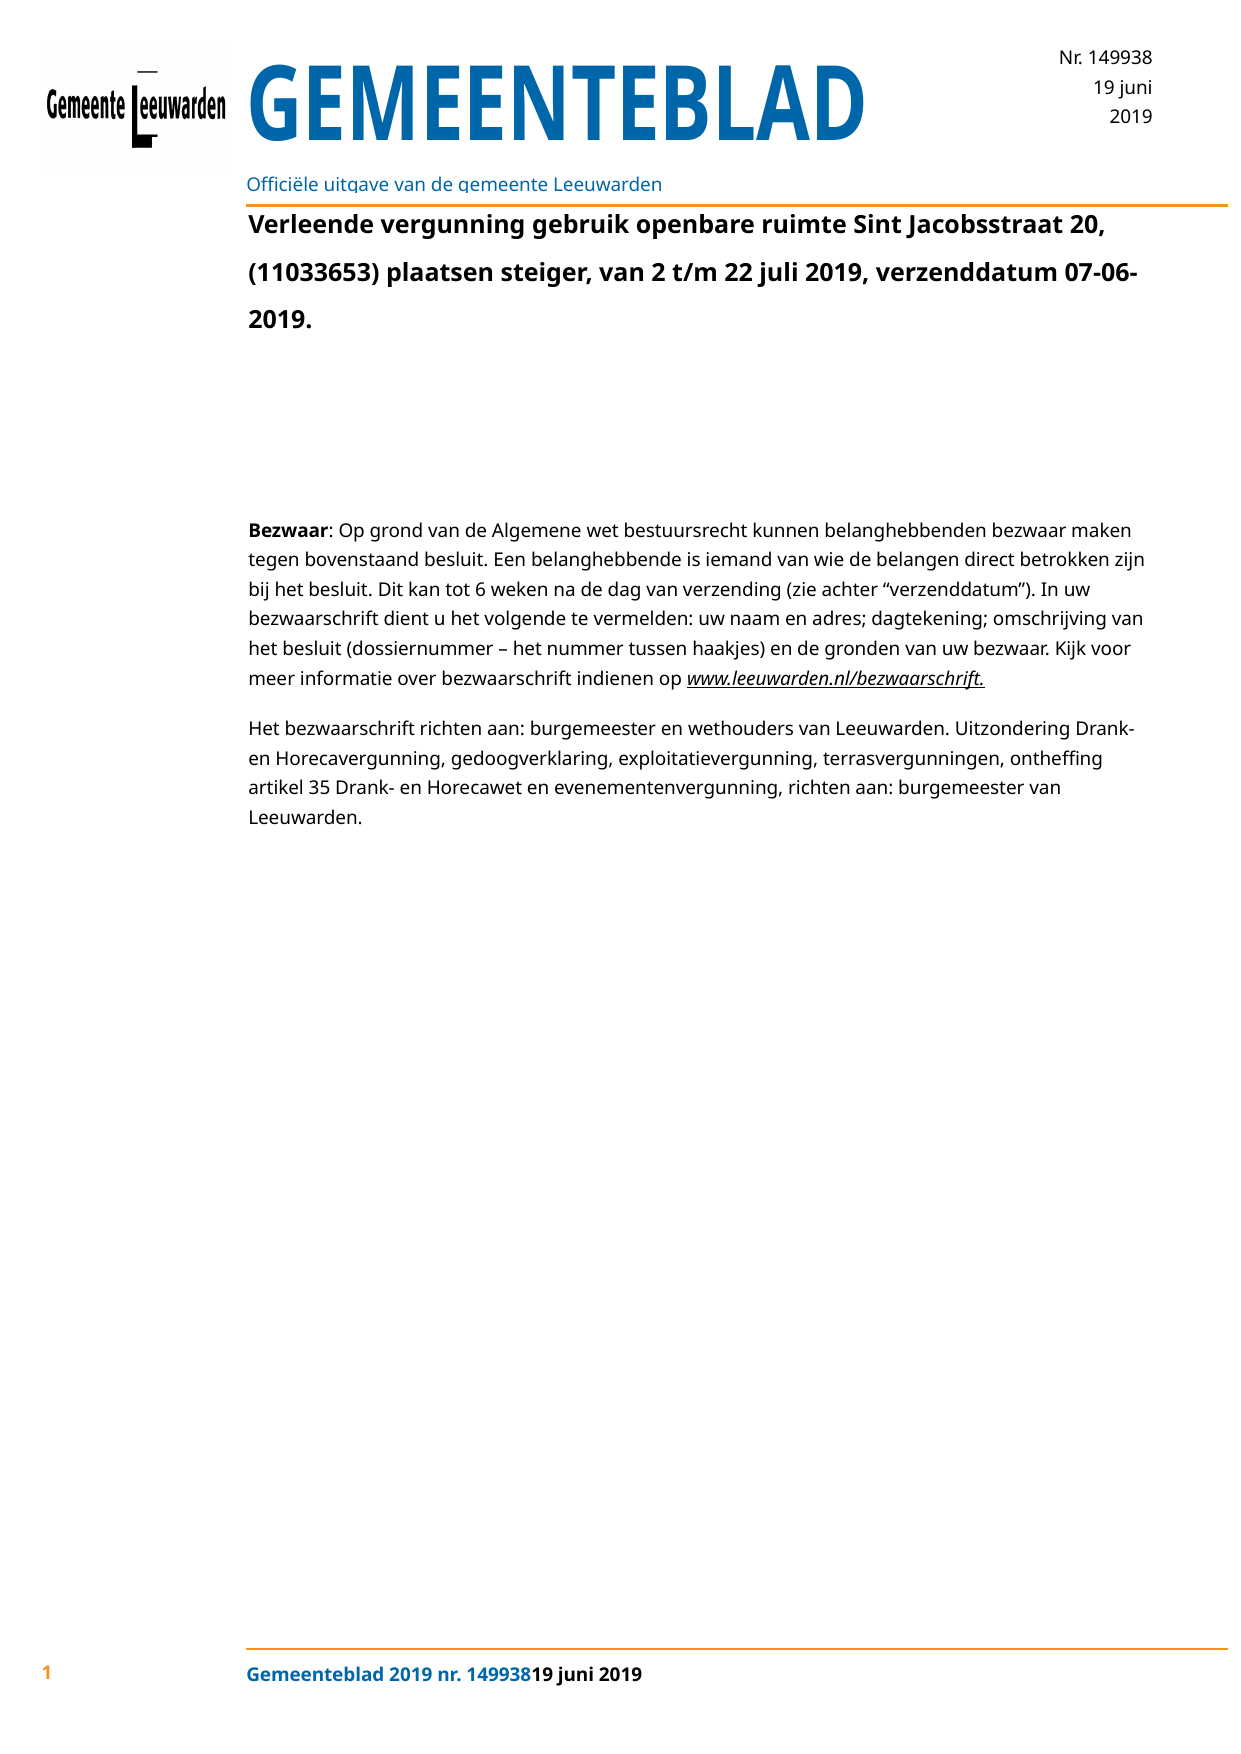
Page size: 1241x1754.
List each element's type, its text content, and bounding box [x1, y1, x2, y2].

text Verleende vergunning gebruik openbare ruimte Sint Jacobsstraat 20, (11033653) plaatsen steiger, van 2 t/m 22 juli 2019, verzenddatum 07-06-2019. [248, 207, 1152, 336]
text Bezwaar: Op grond van de Algemene wet bestuursrecht kunnen belanghebbenden bezwaar maken tegen bovenstaand besluit. Een belanghebbende is iemand van wie de belangen direct betrokken zijn bij het besluit. Dit kan tot 6 weken na de dag van verzending (zie achter “verzenddatum”). In uw bezwaarschrift dient u het volgende te vermelden: uw naam en adres; dagtekening; omschrijving van het besluit (dossiernummer – het nummer tussen haakjes) en de gronden van uw bezwaar. Kijk voor meer informatie over bezwaarschrift indienen op www.leeuwarden.nl/bezwaarschrift. [248, 517, 1152, 690]
text Het bezwaarschrift richten aan: burgemeester en wethouders van Leeuwarden. Uitzondering Drank- en Horecavergunning, gedoogverklaring, exploitatievergunning, terrasvergunningen, ontheffing artikel 35 Drank- en Horecawet en evenementenvergunning, richten aan: burgemeester van Leeuwarden. [248, 715, 1152, 829]
picture [41, 47, 231, 172]
